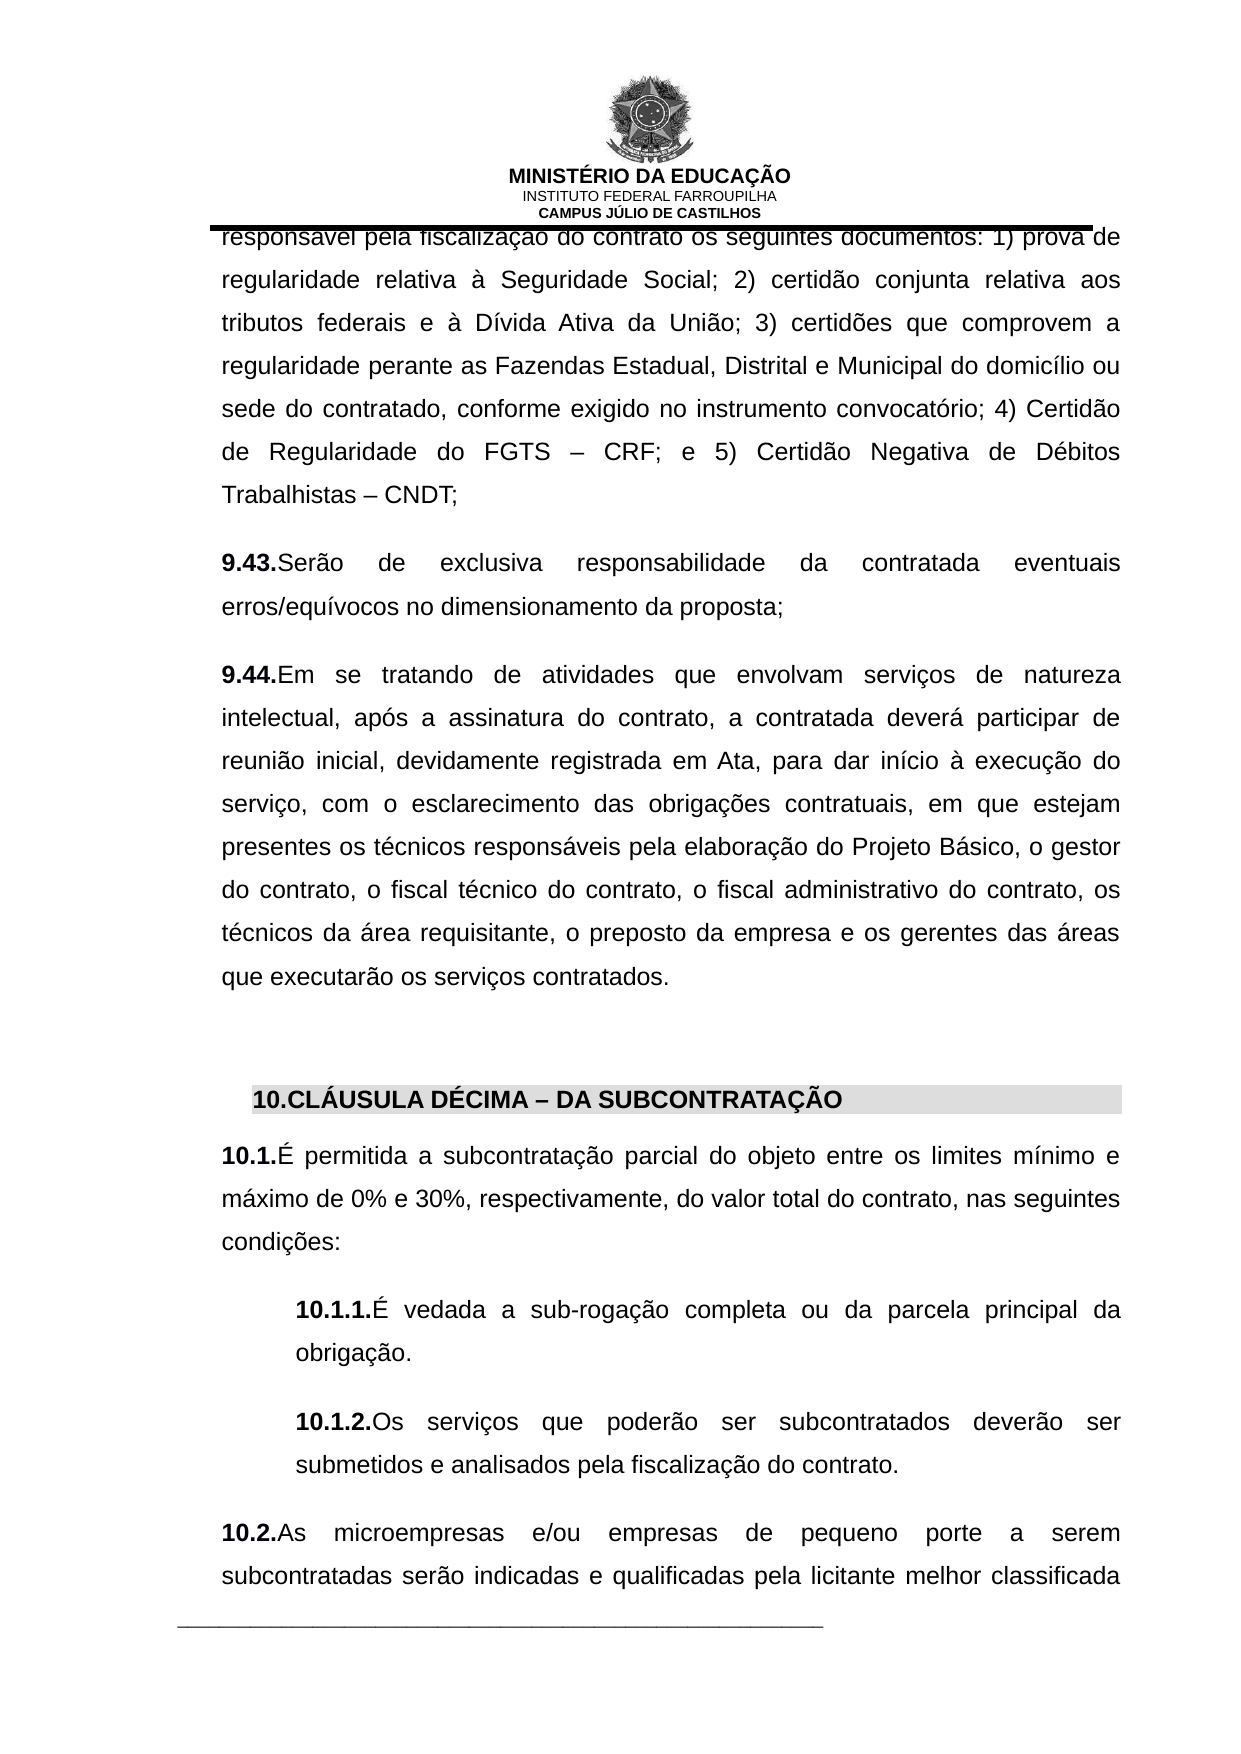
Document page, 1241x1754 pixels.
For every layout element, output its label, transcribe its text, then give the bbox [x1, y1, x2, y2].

list É vedada a sub-rogação completa ou da parcela principal da obrigação. [295, 1295, 1122, 1367]
list É permitida a subcontratação parcial do objeto entre os limites mínimo e máximo de 0% e 30%, respectivamente, do valor total do contrato, nas seguintes condições: [221, 1141, 1122, 1256]
list Serão de exclusiva responsabilidade da contratada eventuais erros/equívocos no dimensionamento da proposta; [221, 548, 1122, 620]
list CLÁUSULA DÉCIMA – DA SUBCONTRATAÇÃO [252, 1085, 1122, 1114]
list As microempresas e/ou empresas de pequeno porte a serem subcontratadas serão indicadas e qualificadas pela licitante melhor classificada [221, 1518, 1122, 1590]
list Os serviços que poderão ser subcontratados deverão ser submetidos e analisados pela fiscalização do contrato. [295, 1407, 1122, 1478]
list Em se tratando de atividades que envolvam serviços de natureza intelectual, após a assinatura do contrato, a contratada deverá participar de reunião inicial, devidamente registrada em Ata, para dar início à execução do serviço, com o esclarecimento das obrigações contratuais, em que estejam presentes os técnicos responsáveis pela elaboração do Projeto Básico, o gestor do contrato, o fiscal técnico do contrato, o fiscal administrativo do contrato, os técnicos da área requisitante, o preposto da empresa e os gerentes das áreas que executarão os serviços contratados. [221, 660, 1122, 990]
list responsável pela fiscalização do contrato os seguintes documentos: 1) prova de regularidade relativa à Seguridade Social; 2) certidão conjunta relativa aos tributos federais e à Dívida Ativa da União; 3) certidões que comprovem a regularidade perante as Fazendas Estadual, Distrital e Municipal do domicílio ou sede do contratado, conforme exigido no instrumento convocatório; 4) Certidão de Regularidade do FGTS – CRF; e 5) Certidão Negativa de Débitos Trabalhistas – CNDT; [221, 222, 1122, 509]
